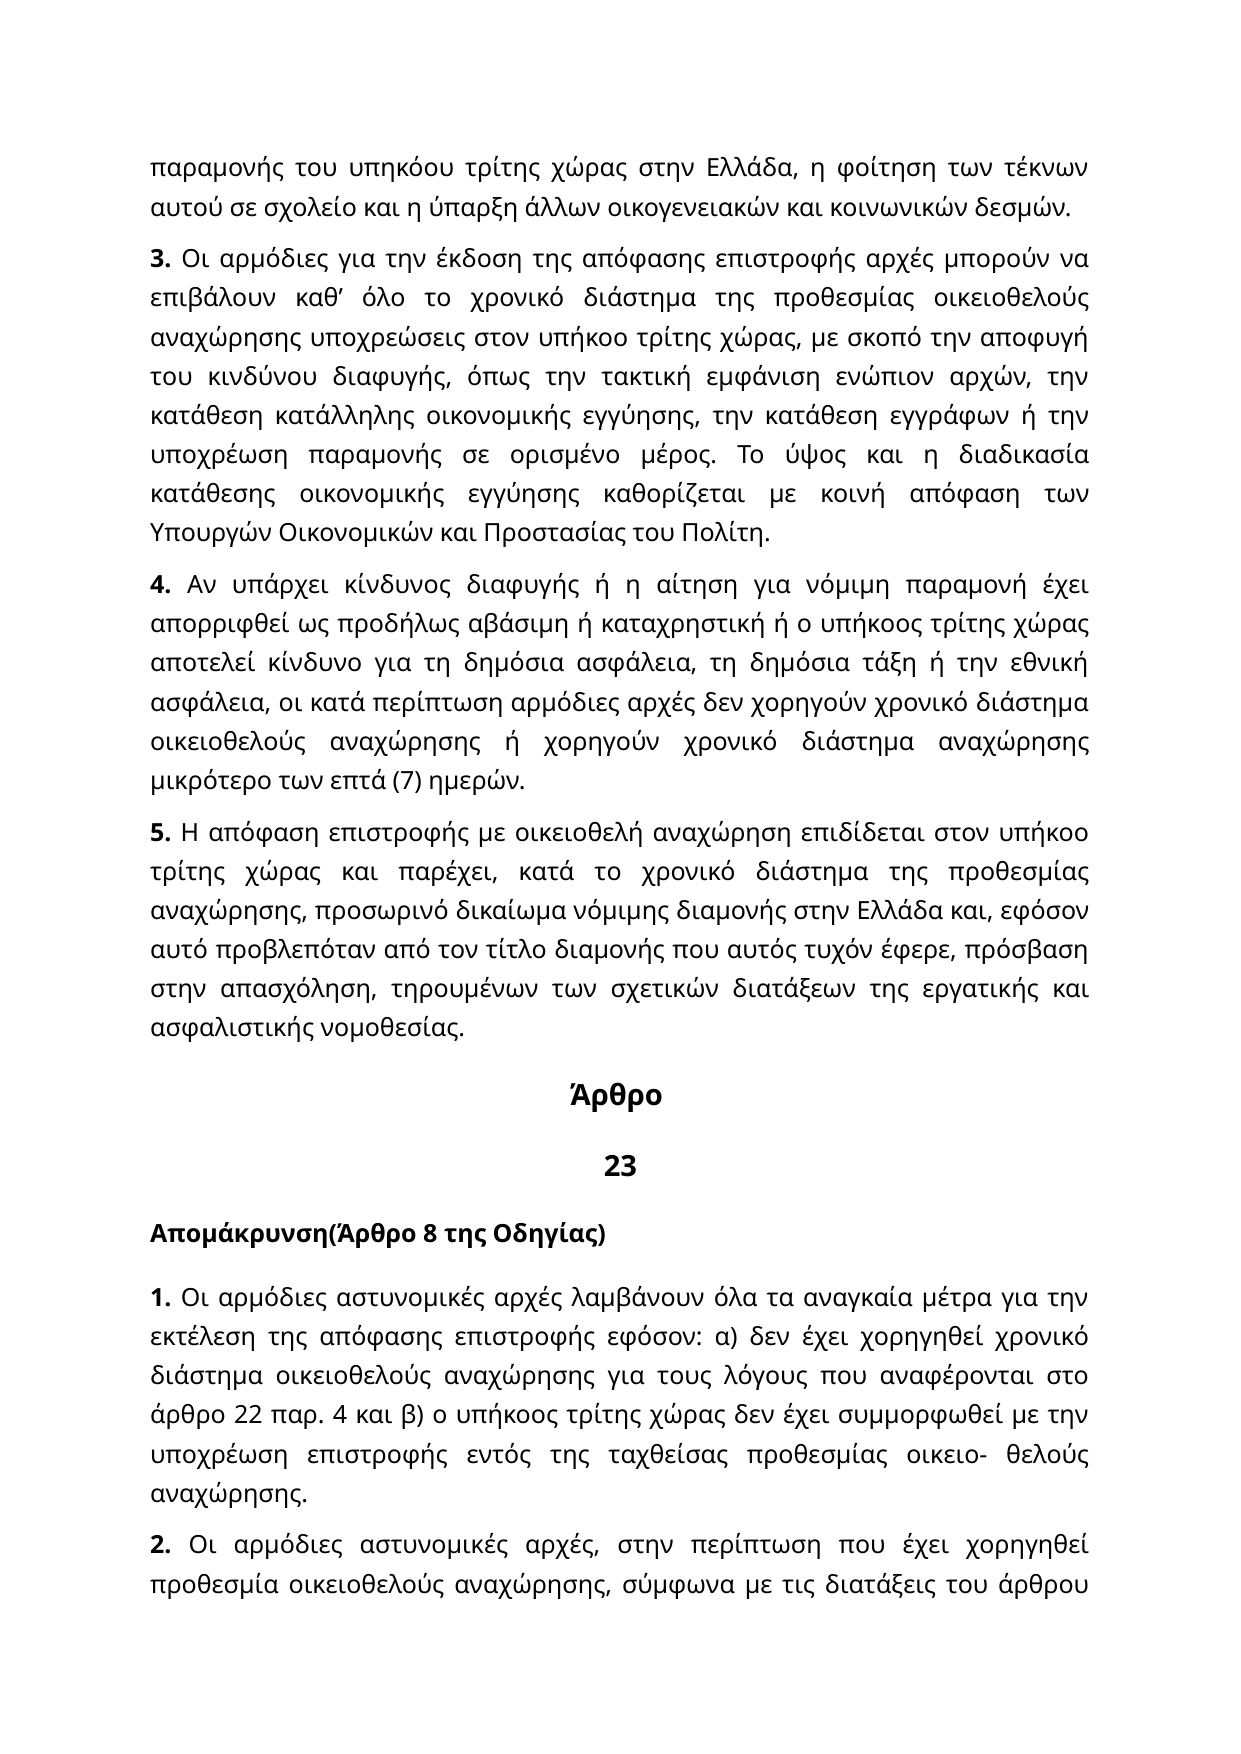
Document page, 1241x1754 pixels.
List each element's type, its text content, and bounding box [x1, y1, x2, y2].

subtitle 23 [150, 1145, 1090, 1184]
text 1. Οι αρμόδιες αστυνομικές αρχές λαμβάνουν όλα τα αναγκαία μέτρα για την εκτέλεση της απόφασης επιστροφής εφόσον: α) δεν έχει χορηγηθεί χρονικό διάστημα οικειοθελούς αναχώρησης για τους λόγους που αναφέρονται στο άρθρο 22 παρ. 4 και β) ο υπήκοος τρίτης χώρας δεν έχει συμμορφωθεί με την υποχρέωση επιστροφής εντός της ταχθείσας προθεσμίας οικειο- θελούς αναχώρησης. [150, 1279, 1090, 1509]
text Απομάκρυνση(Άρθρο 8 της Οδηγίας) [150, 1215, 1090, 1249]
text παραμονής του υπηκόου τρίτης χώρας στην Ελλάδα, η φοίτηση των τέκνων αυτού σε σχολείο και η ύπαρξη άλλων οικογενειακών και κοινωνικών δεσμών. [150, 150, 1090, 223]
text 5. Η απόφαση επιστροφής με οικειοθελή αναχώρηση επιδίδεται στον υπήκοο τρίτης χώρας και παρέχει, κατά το χρονικό διάστημα της προθεσμίας αναχώρησης, προσωρινό δικαίωμα νόμιμης διαμονής στην Ελλάδα και, εφόσον αυτό προβλεπόταν από τον τίτλο διαμονής που αυτός τυχόν έφερε, πρόσβαση στην απασχόληση, τηρουμένων των σχετικών διατάξεων της εργατικής και ασφαλιστικής νομοθεσίας. [150, 814, 1090, 1044]
text 3. Οι αρμόδιες για την έκδοση της απόφασης επιστροφής αρχές μπορούν να επιβάλουν καθ’ όλο το χρονικό διάστημα της προθεσμίας οικειοθελούς αναχώρησης υποχρεώσεις στον υπήκοο τρίτης χώρας, με σκοπό την αποφυγή του κινδύνου διαφυγής, όπως την τακτική εμφάνιση ενώπιον αρχών, την κατάθεση κατάλληλης οικονομικής εγγύησης, την κατάθεση εγγράφων ή την υποχρέωση παραμονής σε ορισμένο μέρος. Το ύψος και η διαδικασία κατάθεσης οικονομικής εγγύησης καθορίζεται με κοινή απόφαση των Υπουργών Οικονομικών και Προστασίας του Πολίτη. [150, 241, 1090, 549]
subtitle Άρθρο [150, 1074, 1090, 1114]
text 4. Αν υπάρχει κίνδυνος διαφυγής ή η αίτηση για νόμιμη παραμονή έχει απορριφθεί ως προδήλως αβάσιμη ή καταχρηστική ή ο υπήκοος τρίτης χώρας αποτελεί κίνδυνο για τη δημόσια ασφάλεια, τη δημόσια τάξη ή την εθνική ασφάλεια, οι κατά περίπτωση αρμόδιες αρχές δεν χορηγούν χρονικό διάστημα οικειοθελούς αναχώρησης ή χορηγούν χρονικό διάστημα αναχώρησης μικρότερο των επτά (7) ημερών. [150, 567, 1090, 797]
text 2. Οι αρμόδιες αστυνομικές αρχές, στην περίπτωση που έχει χορηγηθεί προθεσμία οικειοθελούς αναχώρησης, σύμφωνα με τις διατάξεις του άρθρου [150, 1527, 1090, 1600]
